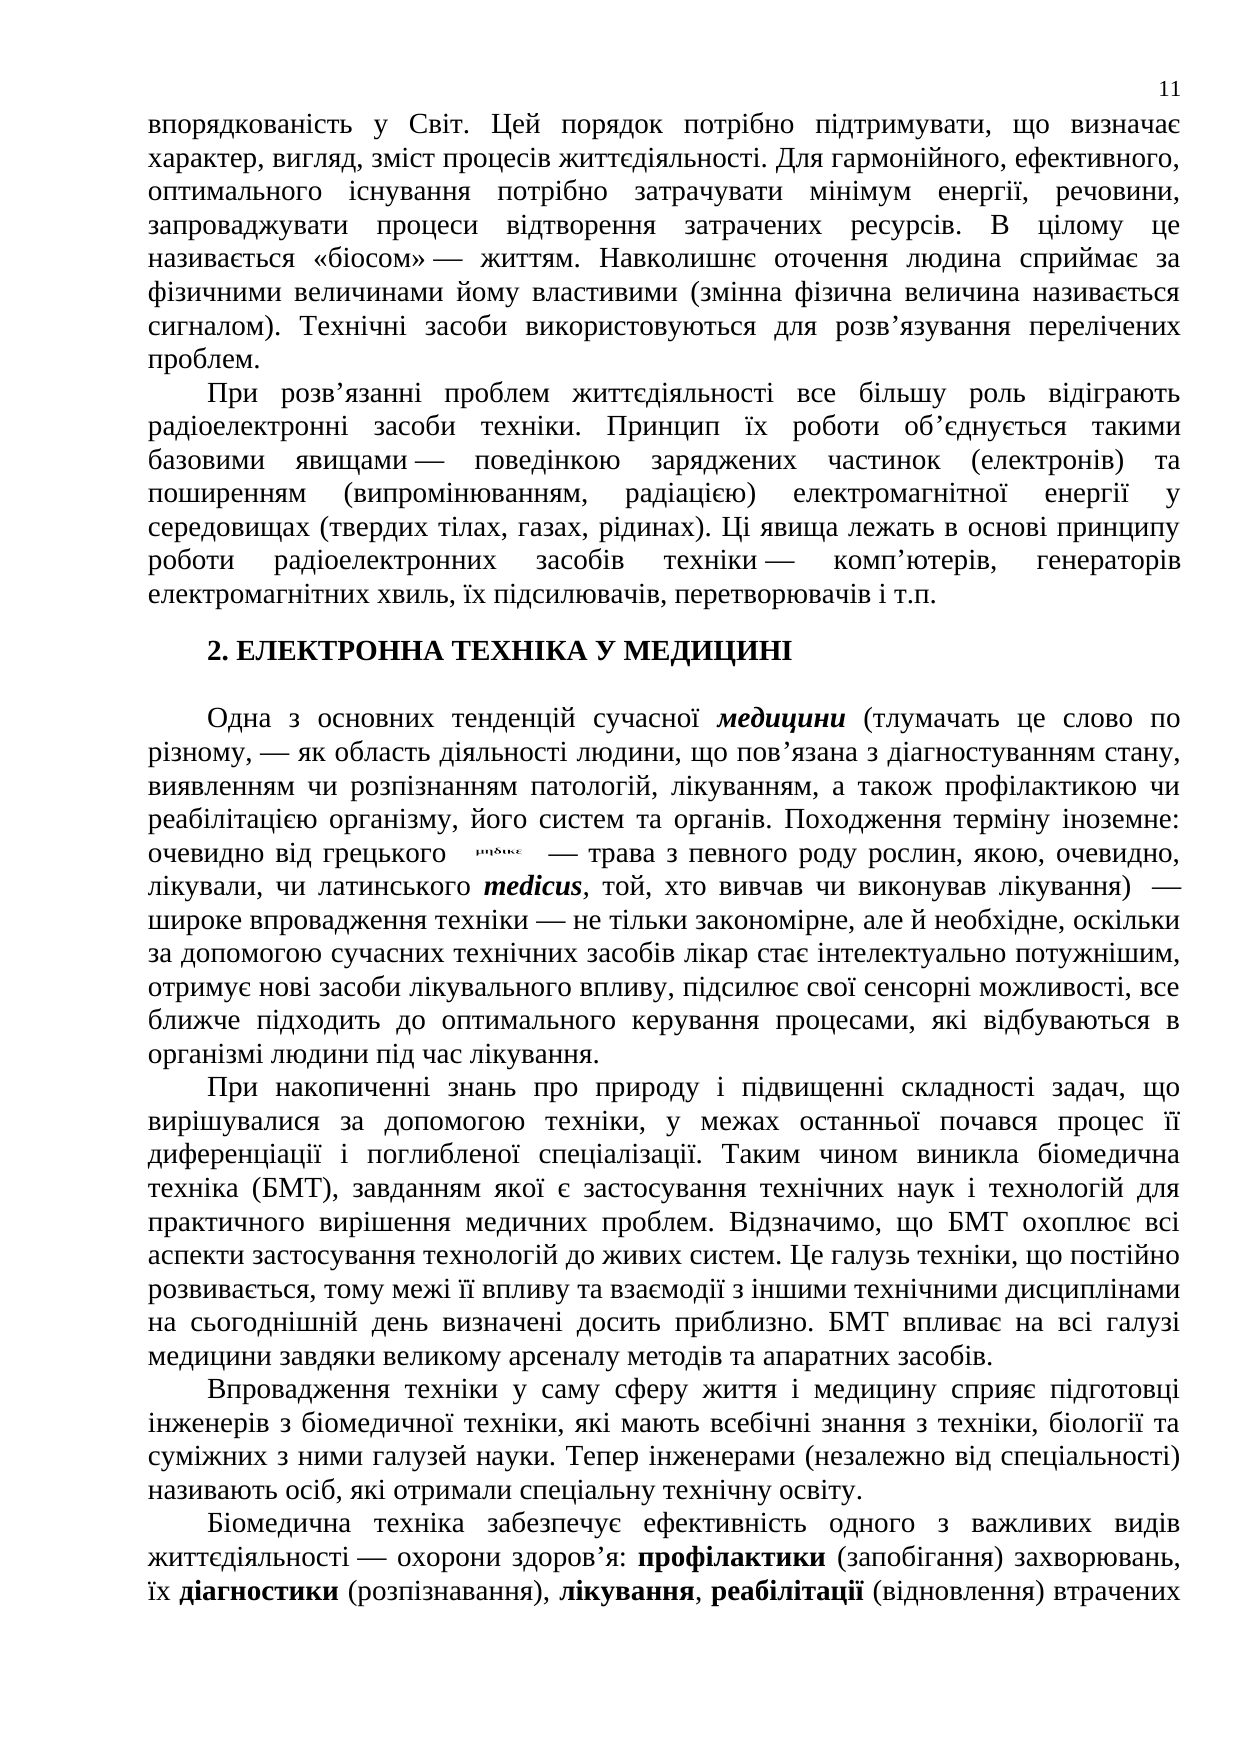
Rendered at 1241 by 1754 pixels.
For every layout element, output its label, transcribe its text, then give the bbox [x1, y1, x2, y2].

text Одна з основних тенденцій сучасної медицини (тлумачать це слово по різному, — як область діяльності людини, що пов’язана з діагностуванням стану, виявленням чи розпізнанням патологій, лікуванням, а також профілактикою чи реабілітацією організму, його систем та органів. Походження терміну іноземне: очевидно від грецького — трава з певного роду рослин, якою, очевидно, лікували, чи латинського medicus, той, хто вивчав чи виконував лікування) — широке впровадження техніки — не тільки закономірне, але й необхідне, оскільки за допомогою сучасних технічних засобів лікар стає інтелектуально потужнішим, отримує нові засоби лікувального впливу, підсилює свої сенсорні можливості, все ближче підходить до оптимального керування процесами, які відбуваються в організмі людини під час лікування. [148, 701, 1181, 1069]
text Біомедична техніка забезпечує ефективність одного з важливих видів життєдіяльності — охорони здоров’я: профілактики (запобігання) захворювань, їх діагностики (розпізнавання), лікування, реабілітації (відновлення) втрачених [148, 1506, 1181, 1606]
text При розв’язанні проблем життєдіяльності все більшу роль відіграють радіоелектронні засоби техніки. Принцип їх роботи об’єднується такими базовими явищами — поведінкою заряджених частинок (електронів) та поширенням (випромінюванням, радіацією) електромагнітної енергії у середовищах (твердих тілах, газах, рідинах). Ці явища лежать в основі принципу роботи радіоелектронних засобів техніки — комп’ютерів, генераторів електромагнітних хвиль, їх підсилювачів, перетворювачів і т.п. [148, 375, 1181, 609]
text впорядкованість у Світ. Цей порядок потрібно підтримувати, що визначає характер, вигляд, зміст процесів життєдіяльності. Для гармонійного, ефективного, оптимального існування потрібно затрачувати мінімум енергії, речовини, запроваджувати процеси відтворення затрачених ресурсів. В цілому це називається «біосом» — життям. Навколишнє оточення людина сприймає за фізичними величинами йому властивими (змінна фізична величина називається сигналом). Технічні засоби використовуються для розв’язування перелічених проблем. [148, 106, 1181, 375]
text 2. ЕЛЕКТРОННА ТЕХНІКА У МЕДИЦИНІ [148, 633, 1181, 667]
text При накопиченні знань про природу і підвищенні складності задач, що вирішувалися за допомогою техніки, у межах останньої почався процес її диференціації і поглибленої спеціалізації. Таким чином виникла біомедична техніка (БМТ), завданням якої є застосування технічних наук і технологій для практичного вирішення медичних проблем. Відзначимо, що БМТ охоплює всі аспекти застосування технологій до живих систем. Це галузь техніки, що постійно розвивається, тому межі її впливу та взаємодії з іншими технічними дисциплінами на сьогоднішній день визначені досить приблизно. БМТ впливає на всі галузі медицини завдяки великому арсеналу методів та апаратних засобів. [148, 1069, 1181, 1371]
text Впровадження техніки у саму сферу життя і медицину сприяє підготовці інженерів з біомедичної техніки, які мають всебічні знання з техніки, біології та суміжних з ними галузей науки. Тепер інженерами (незалежно від спеціальності) називають осіб, які отримали спеціальну технічну освіту. [148, 1371, 1181, 1506]
